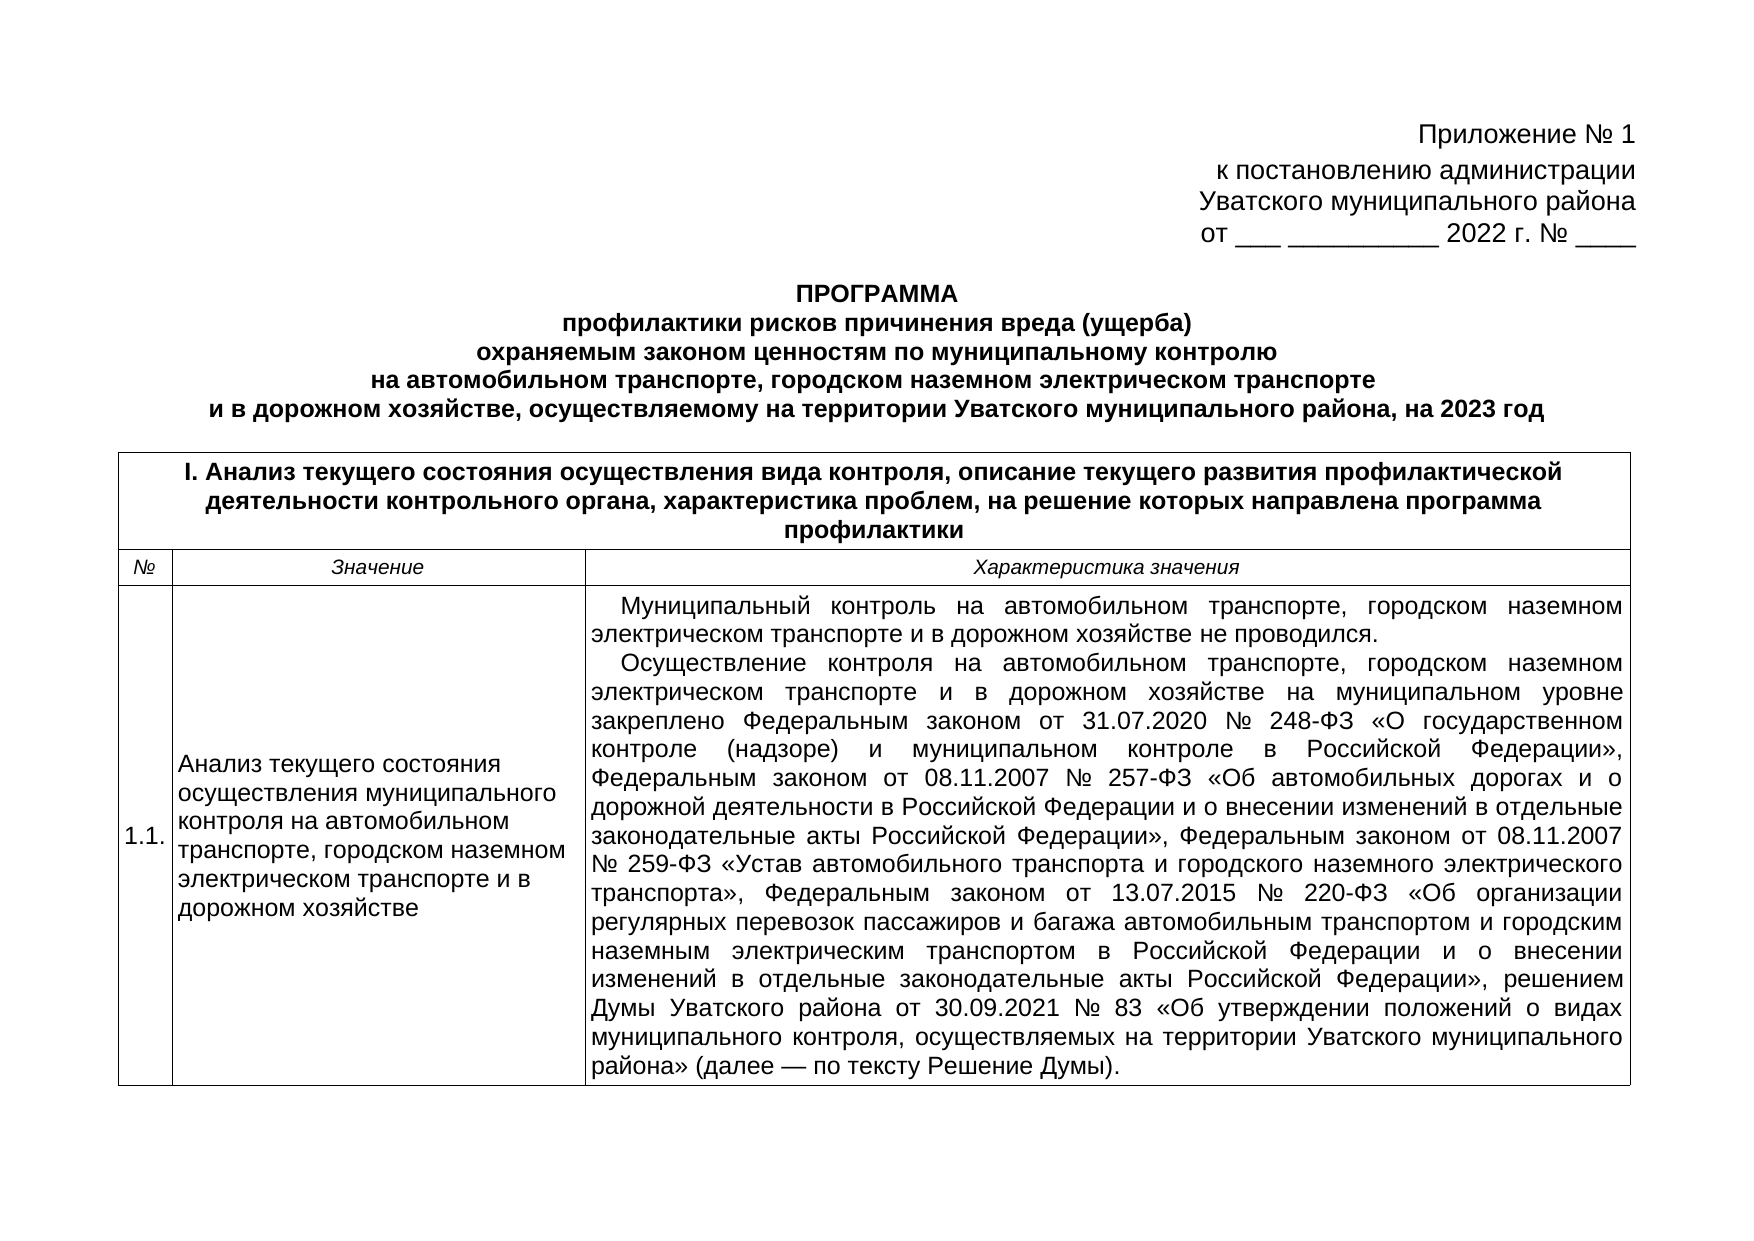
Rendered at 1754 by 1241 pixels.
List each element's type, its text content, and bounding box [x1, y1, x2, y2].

text Уватского муниципального района [118, 185, 1636, 217]
table_cell Анализ текущего состояния осуществления муниципального контроля на автомобильном транспорте, городском наземном электрическом транспорте и в дорожном хозяйстве [173, 586, 585, 1085]
table_cell № [119, 550, 172, 585]
text Приложение № 1 [118, 118, 1636, 149]
text профилактики рисков причинения вреда (ущерба) [118, 308, 1636, 337]
table_cell 1.1. [119, 586, 172, 1085]
table_cell Характеристика значения [586, 550, 1630, 585]
table_cell Муниципальный контроль на автомобильном транспорте, городском наземном электрическом транспорте и в дорожном хозяйстве не проводился. Осуществление контроля на автомобильном транспорте, городском наземном электрическом транспорте и в дорожном хозяйстве на муниципальном уровне закреплено Федеральным законом от 31.07.2020 № 248-ФЗ «О государственном контроле (надзоре) и муниципальном контроле в Российской Федерации», Федеральным законом от 08.11.2007 № 257-ФЗ «Об автомобильных дорогах и о дорожной деятельности в Российской Федерации и о внесении изменений в отдельные законодательные акты Российской Федерации», Федеральным законом от 08.11.2007 № 259-ФЗ «Устав автомобильного транспорта и городского наземного электрического транспорта», Федеральным законом от 13.07.2015 № 220-ФЗ «Об организации регулярных перевозок пассажиров и багажа автомобильным транспортом и городским наземным электрическим транспортом в Российской Федерации и о внесении изменений в отдельные законодательные акты Российской Федерации», решением Думы Уватского района от 30.09.2021 № 83 «Об утверждении положений о видах муниципального контроля, осуществляемых на территории Уватского муниципального района» (далее — по тексту Решение Думы). [586, 586, 1630, 1085]
text от ___ __________ 2022 г. № ____ [118, 217, 1636, 248]
text ПРОГРАММА [118, 279, 1636, 308]
text и в дорожном хозяйстве, осуществляемому на территории Уватского муниципального района, на 2023 год [118, 394, 1636, 423]
table_header I. Анализ текущего состояния осуществления вида контроля, описание текущего развития профилактической деятельности контрольного органа, характеристика проблем, на решение которых направлена программа профилактики [119, 453, 1630, 549]
text к постановлению администрации [118, 154, 1636, 185]
text охраняемым законом ценностям по муниципальному контролю [118, 337, 1636, 365]
table_cell Значение [173, 550, 585, 585]
text на автомобильном транспорте, городском наземном электрическом транспорте [118, 365, 1636, 394]
